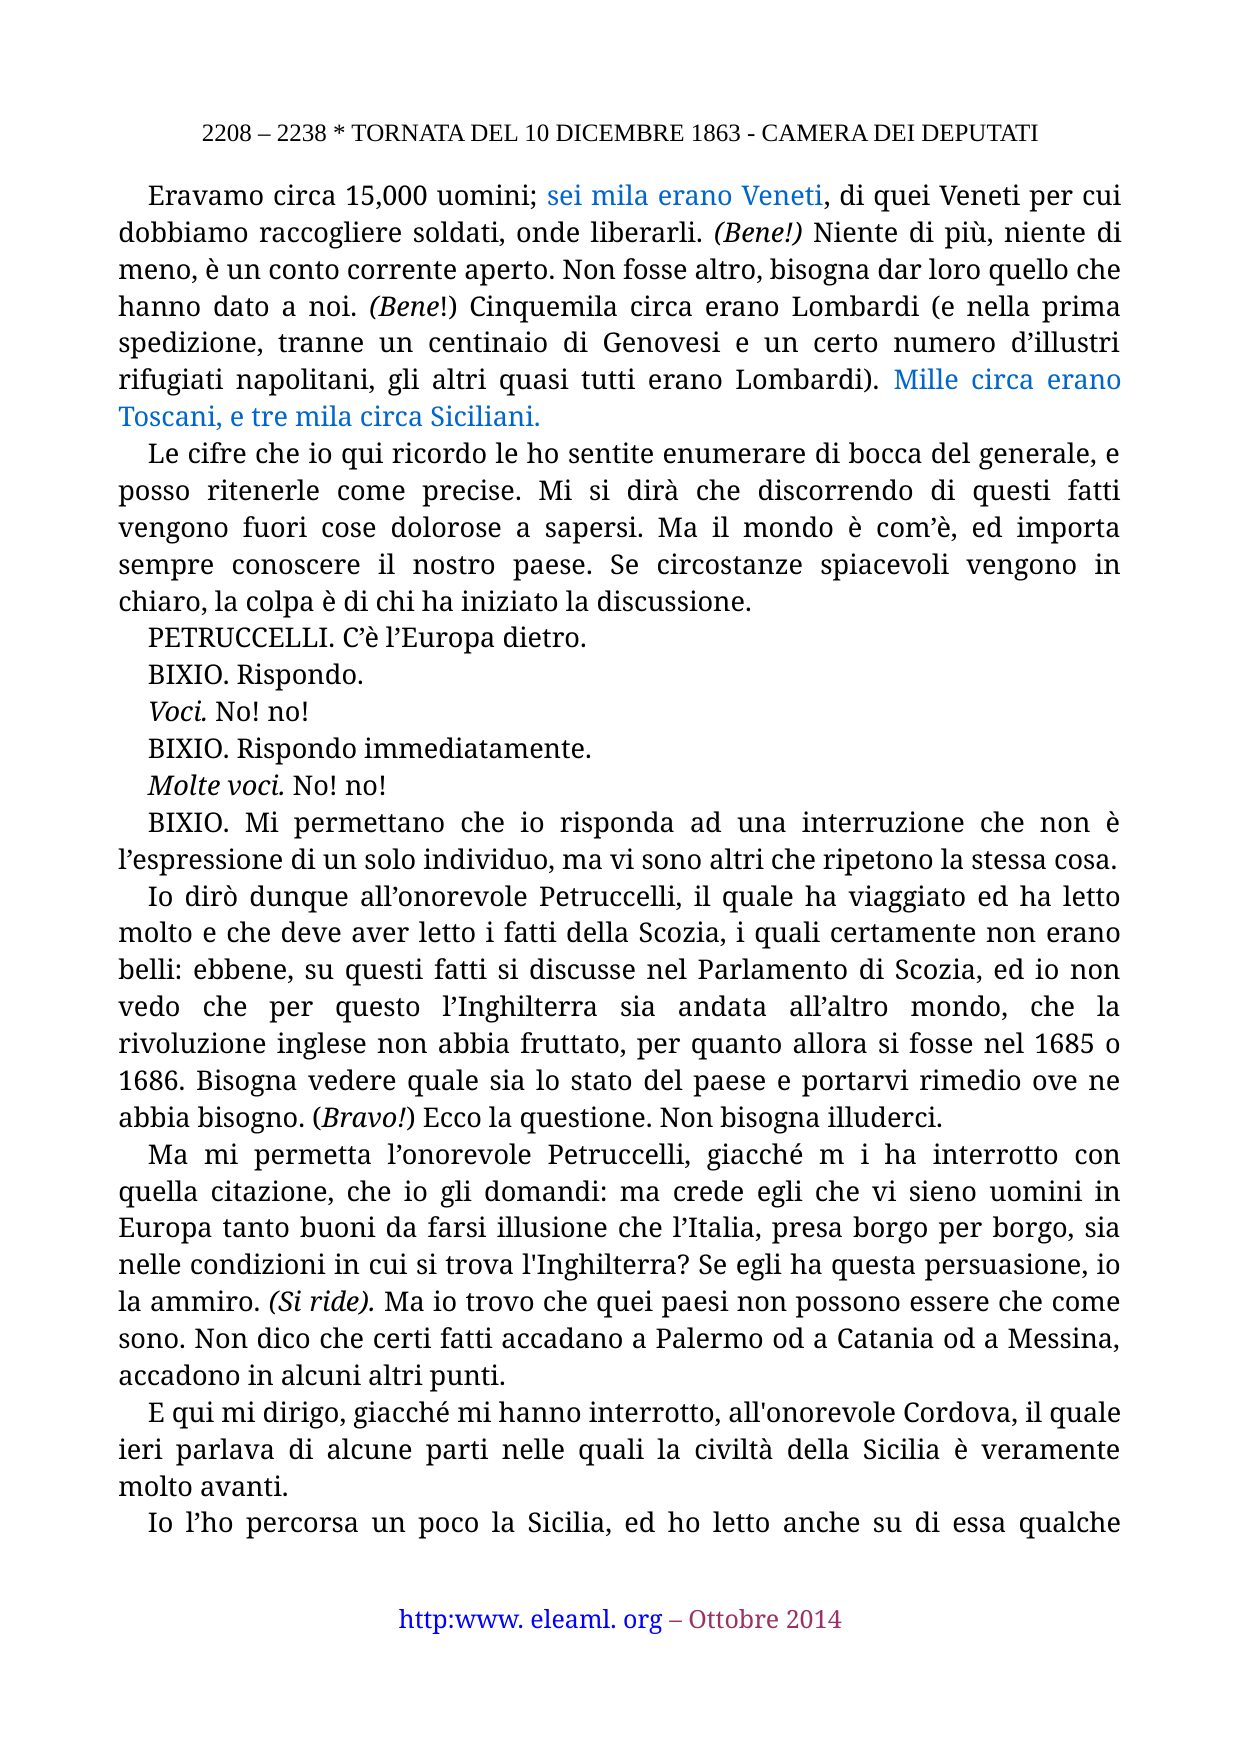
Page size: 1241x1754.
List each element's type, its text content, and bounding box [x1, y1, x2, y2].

text BIXIO. Rispondo immediatamente. [118, 729, 1122, 766]
text Io dirò dunque all’onorevole Petruccelli, il quale ha viaggiato ed ha letto molto e che deve aver letto i fatti della Scozia, i quali certamente non erano belli: ebbene, su questi fatti si discusse nel Parlamento di Scozia, ed io non vedo che per questo l’Inghilterra sia andata all’altro mondo, che la rivoluzione inglese non abbia fruttato, per quanto allora si fosse nel 1685 o 1686. Bisogna vedere quale sia lo stato del paese e portarvi rimedio ove ne abbia bisogno. (Bravo!) Ecco la questione. Non bisogna illuderci. [118, 877, 1122, 1135]
text Ma mi permetta l’onorevole Petruccelli, giacché m i ha interrotto con quella citazione, che io gli domandi: ma crede egli che vi sieno uomini in Europa tanto buoni da farsi illusione che l’Italia, presa borgo per borgo, sia nelle condizioni in cui si trova l'Inghilterra? Se egli ha questa persuasione, io la ammiro. (Si ride). Ma io trovo che quei paesi non possono essere che come sono. Non dico che certi fatti accadano a Palermo od a Catania od a Messina, accadono in alcuni altri punti. [118, 1135, 1122, 1393]
text E qui mi dirigo, giacché mi hanno interrotto, all'onorevole Cordova, il quale ieri parlava di alcune parti nelle quali la civiltà della Sicilia è veramente molto avanti. [118, 1393, 1122, 1504]
text BIXIO. Rispondo. [118, 656, 1122, 693]
text PETRUCCELLI. C’è l’Europa dietro. [118, 619, 1122, 656]
text Molte voci. No! no! [118, 766, 1122, 803]
text Voci. No! no! [118, 693, 1122, 729]
text Eravamo circa 15,000 uomini; sei mila erano Veneti, di quei Veneti per cui dobbiamo raccogliere soldati, onde liberarli. (Bene!) Niente di più, niente di meno, è un conto corrente aperto. Non fosse altro, bisogna dar loro quello che hanno dato a noi. (Bene!) Cinquemila circa erano Lombardi (e nella prima spedizione, tranne un centinaio di Genovesi e un certo numero d’illustri rifugiati napolitani, gli altri quasi tutti erano Lombardi). Mille circa erano Toscani, e tre mila circa Siciliani. [118, 176, 1122, 434]
text Le cifre che io qui ricordo le ho sentite enumerare di bocca del generale, e posso ritenerle come precise. Mi si dirà che discorrendo di questi fatti vengono fuori cose dolorose a sapersi. Ma il mondo è com’è, ed importa sempre conoscere il nostro paese. Se circostanze spiacevoli vengono in chiaro, la colpa è di chi ha iniziato la discussione. [118, 434, 1122, 619]
text Io l’ho percorsa un poco la Sicilia, ed ho letto anche su di essa qualche [118, 1504, 1122, 1541]
text BIXIO. Mi permettano che io risponda ad una interruzione che non è l’espressione di un solo individuo, ma vi sono altri che ripetono la stessa cosa. [118, 803, 1122, 877]
